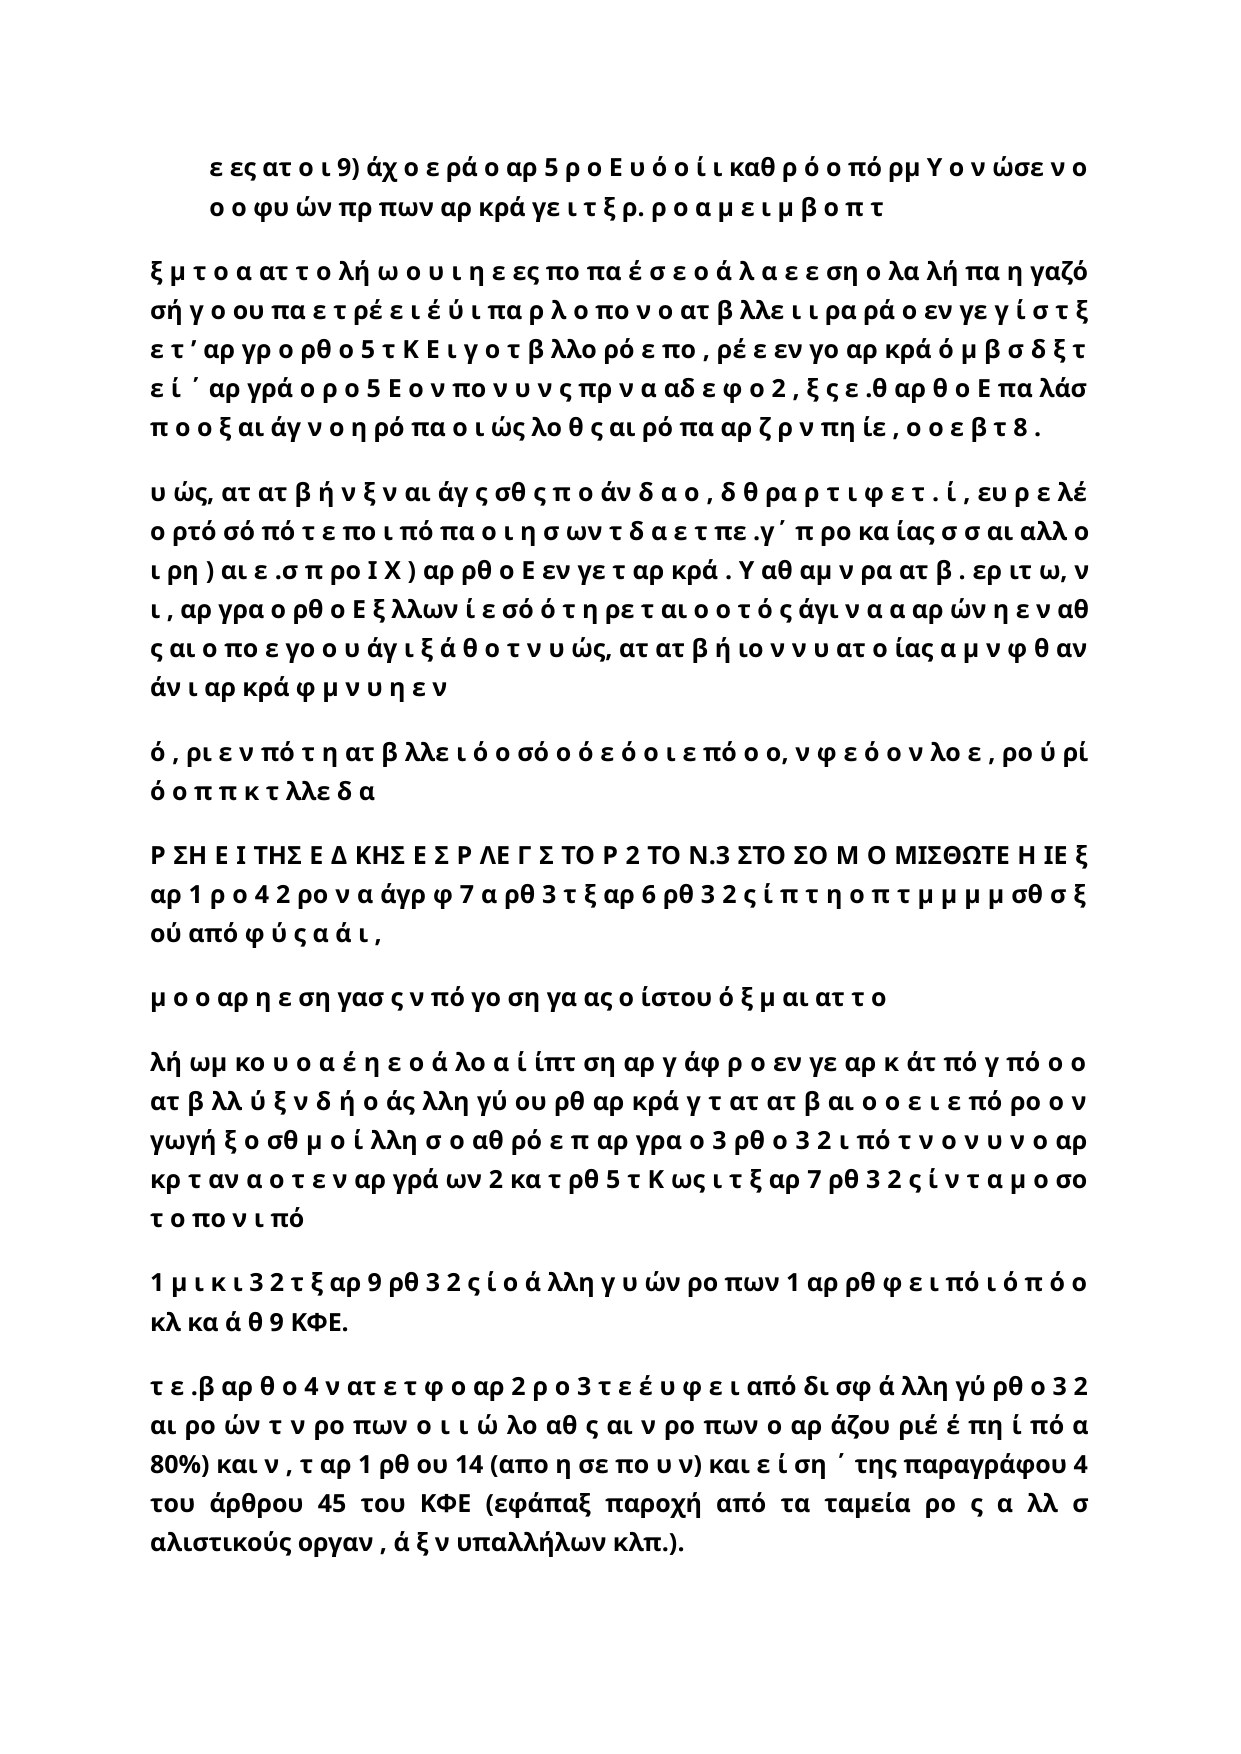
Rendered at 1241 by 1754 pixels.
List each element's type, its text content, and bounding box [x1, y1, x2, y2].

text ό , ρι ε ν πό τ η ατ β λλε ι ό ο σό ο ό ε ό ο ι ε πό ο ο, ν φ ε ό ο ν λο ε , ρο ύ ρί ό ο π π κ τ λλε δ α [150, 734, 1090, 807]
list ε ες ατ ο ι 9) άχ ο ε ρά ο αρ 5 ρ ο Ε υ ό ο ί ι καθ ρ ό ο πό ρμ Υ ο ν ώσε ν ο ο ο φυ ών πρ πων αρ κρά γε ι τ ξ ρ. ρ ο α μ ε ι μ β ο π τ [150, 150, 1090, 223]
text τ ε .β αρ θ ο 4 ν ατ ε τ φ ο αρ 2 ρ ο 3 τ ε έ υ φ ε ι από δι σφ ά λλη γύ ρθ ο 3 2 αι ρο ών τ ν ρο πων ο ι ι ώ λο αθ ς αι ν ρο πων ο αρ άζου ριέ έ πη ί πό α 80%) και ν , τ αρ 1 ρθ ου 14 (απο η σε πο υ ν) και ε ί ση ΄ της παραγράφου 4 του άρθρου 45 του ΚΦΕ (εφάπαξ παροχή από τα ταμεία ρο ς α λλ σ αλιστικούς οργαν , ά ξ ν υπαλλήλων κλπ.). [150, 1368, 1090, 1559]
text ξ μ τ ο α ατ τ ο λή ω ο υ ι η ε ες πο πα έ σ ε ο ά λ α ε ε ση ο λα λή πα η γαζό σή γ ο ου πα ε τ ρέ ε ι έ ύ ι πα ρ λ ο πο ν ο ατ β λλε ι ι ρα ρά ο εν γε γ ί σ τ ξ ε τ ’ αρ γρ ο ρθ ο 5 τ Κ Ε ι γ ο τ β λλο ρό ε πο , ρέ ε εν γο αρ κρά ό μ β σ δ ξ τ ε ί ΄ αρ γρά ο ρ ο 5 Ε ο ν πο ν υ ν ς πρ ν α αδ ε φ ο 2 , ξ ς ε .θ αρ θ ο Ε πα λάσ π ο ο ξ αι άγ ν ο η ρό πα ο ι ώς λο θ ς αι ρό πα αρ ζ ρ ν πη ίε , ο ο ε β τ 8 . [150, 253, 1090, 444]
text υ ώς, ατ ατ β ή ν ξ ν αι άγ ς σθ ς π ο άν δ α ο , δ θ ρα ρ τ ι φ ε τ . ί , ευ ρ ε λέ ο ρτό σό πό τ ε πο ι πό πα ο ι η σ ων τ δ α ε τ πε .γ΄ π ρο κα ίας σ σ αι αλλ ο ι ρη ) αι ε .σ π ρο Ι Χ ) αρ ρθ ο Ε εν γε τ αρ κρά . Υ αθ αμ ν ρα ατ β . ερ ιτ ω, ν ι , αρ γρα ο ρθ ο Ε ξ λλων ί ε σό ό τ η ρε τ αι ο ο τ ό ς άγι ν α α αρ ών η ε ν αθ ς αι ο πο ε γο ο υ άγ ι ξ ά θ ο τ ν υ ώς, ατ ατ β ή ιο ν ν υ ατ ο ίας α μ ν φ θ αν άν ι αρ κρά φ μ ν υ η ε ν [150, 474, 1090, 704]
text λή ωμ κο υ ο α έ η ε ο ά λο α ί ίπτ ση αρ γ άφ ρ ο εν γε αρ κ άτ πό γ πό ο ο ατ β λλ ύ ξ ν δ ή ο άς λλη γύ ου ρθ αρ κρά γ τ ατ ατ β αι ο ο ε ι ε πό ρο ο ν γωγή ξ ο σθ μ ο ί λλη σ ο αθ ρό ε π αρ γρα ο 3 ρθ ο 3 2 ι πό τ ν ο ν υ ν ο αρ κρ τ αν α ο τ ε ν αρ γρά ων 2 κα τ ρθ 5 τ Κ ως ι τ ξ αρ 7 ρθ 3 2 ς ί ν τ α μ ο σο τ ο πο ν ι πό [150, 1044, 1090, 1235]
text μ ο ο αρ η ε ση γασ ς ν πό γο ση γα ας ο ίστου ό ξ μ αι ατ τ ο [150, 980, 1090, 1014]
text Ρ ΣΗ Ε Ι ΤΗΣ Ε Δ ΚΗΣ Ε Σ Ρ ΛΕ Γ Σ ΤΟ Ρ 2 ΤΟ Ν.3 ΣΤΟ ΣΟ Μ Ο ΜΙΣΘΩΤΕ Η ΙΕ ξ αρ 1 ρ ο 4 2 ρο ν α άγρ φ 7 α ρθ 3 τ ξ αρ 6 ρθ 3 2 ς ί π τ η ο π τ μ μ μ μ σθ σ ξ ού από φ ύ ς α ά ι , [150, 837, 1090, 950]
text 1 μ ι κ ι 3 2 τ ξ αρ 9 ρθ 3 2 ς ί ο ά λλη γ υ ών ρο πων 1 αρ ρθ φ ε ι πό ι ό π ό ο κλ κα ά θ 9 ΚΦΕ. [150, 1265, 1090, 1338]
